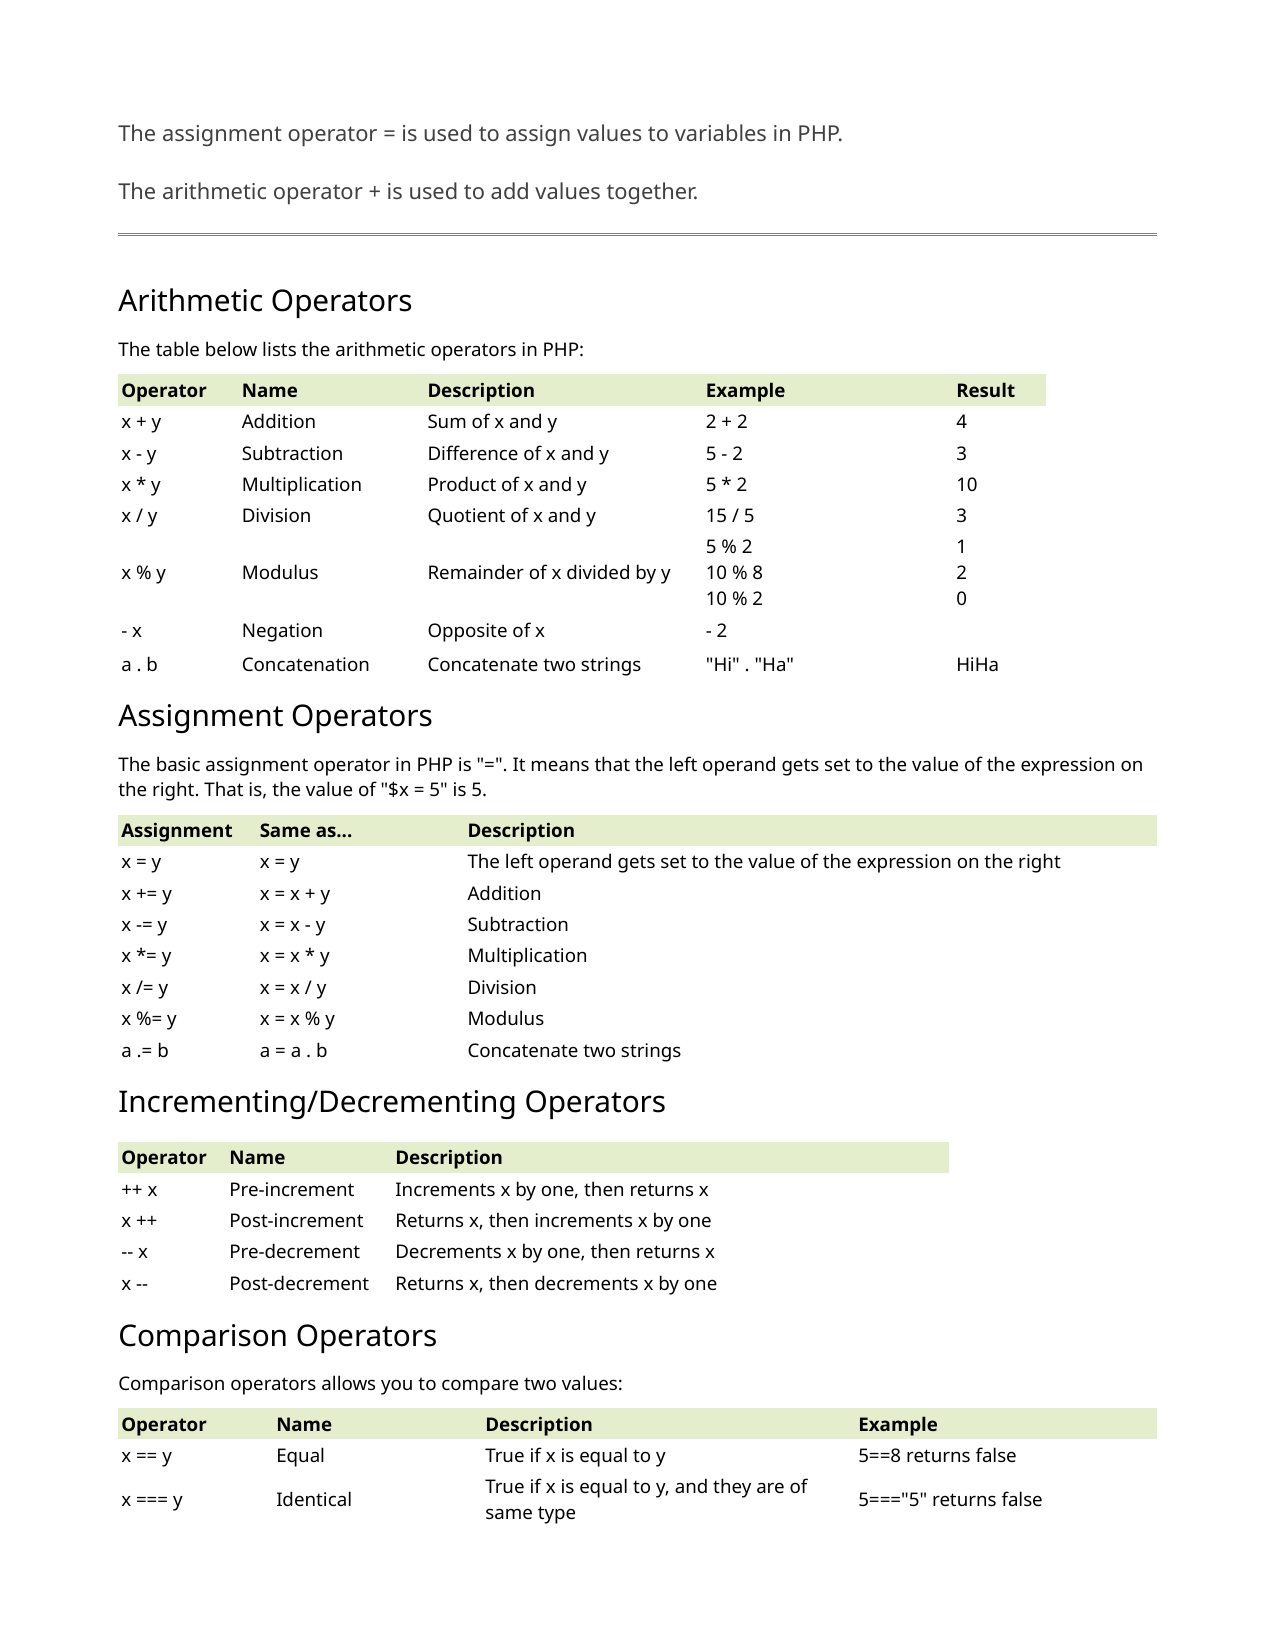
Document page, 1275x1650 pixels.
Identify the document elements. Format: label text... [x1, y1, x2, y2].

table_cell x == y [118, 1440, 273, 1471]
table_cell Addition [239, 406, 424, 437]
table_cell The left operand gets set to the value of the expression on the right [464, 846, 1157, 877]
table_cell -- x [118, 1236, 226, 1267]
table_cell Equal [273, 1440, 482, 1471]
table_cell Difference of x and y [424, 437, 703, 468]
table_header Name [239, 374, 424, 406]
table_cell 5 % 2 10 % 8 10 % 2 [703, 531, 953, 613]
table_cell x % y [118, 531, 239, 613]
text Comparison operators allows you to compare two values: [118, 1370, 1157, 1396]
table_header Example [855, 1408, 1157, 1439]
table_cell True if x is equal to y, and they are of same type [482, 1471, 855, 1528]
table_cell a = a . b [257, 1034, 464, 1065]
table_cell True if x is equal to y [482, 1440, 855, 1471]
table_header Example [703, 374, 953, 406]
table_cell x / y [118, 500, 239, 531]
table_cell x ++ [118, 1205, 226, 1236]
table_cell Subtraction [239, 437, 424, 468]
table_cell a .= b [118, 1034, 257, 1065]
table_cell Division [464, 971, 1157, 1003]
table_header Description [392, 1142, 949, 1173]
text The table below lists the arithmetic operators in PHP: [118, 336, 1157, 362]
table_header Description [482, 1408, 855, 1439]
subtitle Comparison Operators [118, 1314, 1157, 1354]
table_cell 15 / 5 [703, 500, 953, 531]
table_cell Quotient of x and y [424, 500, 703, 531]
table_cell 5==8 returns false [855, 1440, 1157, 1471]
table_header Assignment [118, 815, 257, 846]
table_cell Sum of x and y [424, 406, 703, 437]
table_cell x * y [118, 468, 239, 499]
table_cell Opposite of x [424, 613, 703, 648]
table_cell Concatenate two strings [424, 648, 703, 679]
table_cell 4 [953, 406, 1046, 437]
text The arithmetic operator + is used to add values together. [118, 176, 1157, 206]
subtitle Assignment Operators [118, 695, 1157, 735]
table_cell 10 [953, 468, 1046, 499]
table_cell Modulus [464, 1003, 1157, 1034]
table_cell - x [118, 613, 239, 648]
table_cell - 2 [703, 613, 953, 648]
table_cell Returns x, then increments x by one [392, 1205, 949, 1236]
table_cell x + y [118, 406, 239, 437]
table_header Operator [118, 1408, 273, 1439]
table_cell 5 - 2 [703, 437, 953, 468]
table_header Result [953, 374, 1046, 406]
table_cell 2 + 2 [703, 406, 953, 437]
table_cell Concatenate two strings [464, 1034, 1157, 1065]
table_cell x === y [118, 1471, 273, 1528]
table_cell Multiplication [464, 940, 1157, 971]
table_cell Pre-decrement [226, 1236, 392, 1267]
table_cell x /= y [118, 971, 257, 1003]
table_cell Subtraction [464, 909, 1157, 940]
table_header Operator [118, 1142, 226, 1173]
table_cell Post-decrement [226, 1267, 392, 1298]
table_cell Remainder of x divided by y [424, 531, 703, 613]
table_cell a . b [118, 648, 239, 679]
table_cell x = x + y [257, 877, 464, 908]
table_cell x += y [118, 877, 257, 908]
table_cell x = x - y [257, 909, 464, 940]
table_cell x = x / y [257, 971, 464, 1003]
table_header Same as... [257, 815, 464, 846]
table_cell Post-increment [226, 1205, 392, 1236]
table_cell x - y [118, 437, 239, 468]
table_cell 5==="5" returns false [855, 1471, 1157, 1528]
table_header Description [424, 374, 703, 406]
table_cell x -- [118, 1267, 226, 1298]
table_cell Decrements x by one, then returns x [392, 1236, 949, 1267]
table_cell Modulus [239, 531, 424, 613]
table_cell x = x * y [257, 940, 464, 971]
table_cell Product of x and y [424, 468, 703, 499]
text The assignment operator = is used to assign values to variables in PHP. [118, 118, 1157, 148]
table_cell Addition [464, 877, 1157, 908]
table_cell ++ x [118, 1173, 226, 1204]
table_cell x = x % y [257, 1003, 464, 1034]
table_cell Concatenation [239, 648, 424, 679]
table_cell x *= y [118, 940, 257, 971]
text The basic assignment operator in PHP is "=". It means that the left operand gets set to the value of the expression on the right. That is, the value of "$x = 5" is 5. [118, 751, 1157, 802]
table_header Operator [118, 374, 239, 406]
table_cell x = y [257, 846, 464, 877]
table_header Name [226, 1142, 392, 1173]
table_cell Negation [239, 613, 424, 648]
table_header Description [464, 815, 1157, 846]
table_cell "Hi" . "Ha" [703, 648, 953, 679]
table_cell Multiplication [239, 468, 424, 499]
table_cell [953, 613, 1046, 648]
table_cell x %= y [118, 1003, 257, 1034]
table_cell Division [239, 500, 424, 531]
table_cell Returns x, then decrements x by one [392, 1267, 949, 1298]
table_cell x -= y [118, 909, 257, 940]
table_cell Pre-increment [226, 1173, 392, 1204]
table_header Name [273, 1408, 482, 1439]
table_cell Identical [273, 1471, 482, 1528]
table_cell Increments x by one, then returns x [392, 1173, 949, 1204]
table_cell x = y [118, 846, 257, 877]
subtitle Incrementing/Decrementing Operators [118, 1081, 1157, 1121]
subtitle Arithmetic Operators [118, 280, 1157, 321]
table_cell 1 2 0 [953, 531, 1046, 613]
table_cell 3 [953, 437, 1046, 468]
table_cell 3 [953, 500, 1046, 531]
table_cell HiHa [953, 648, 1046, 679]
table_cell 5 * 2 [703, 468, 953, 499]
